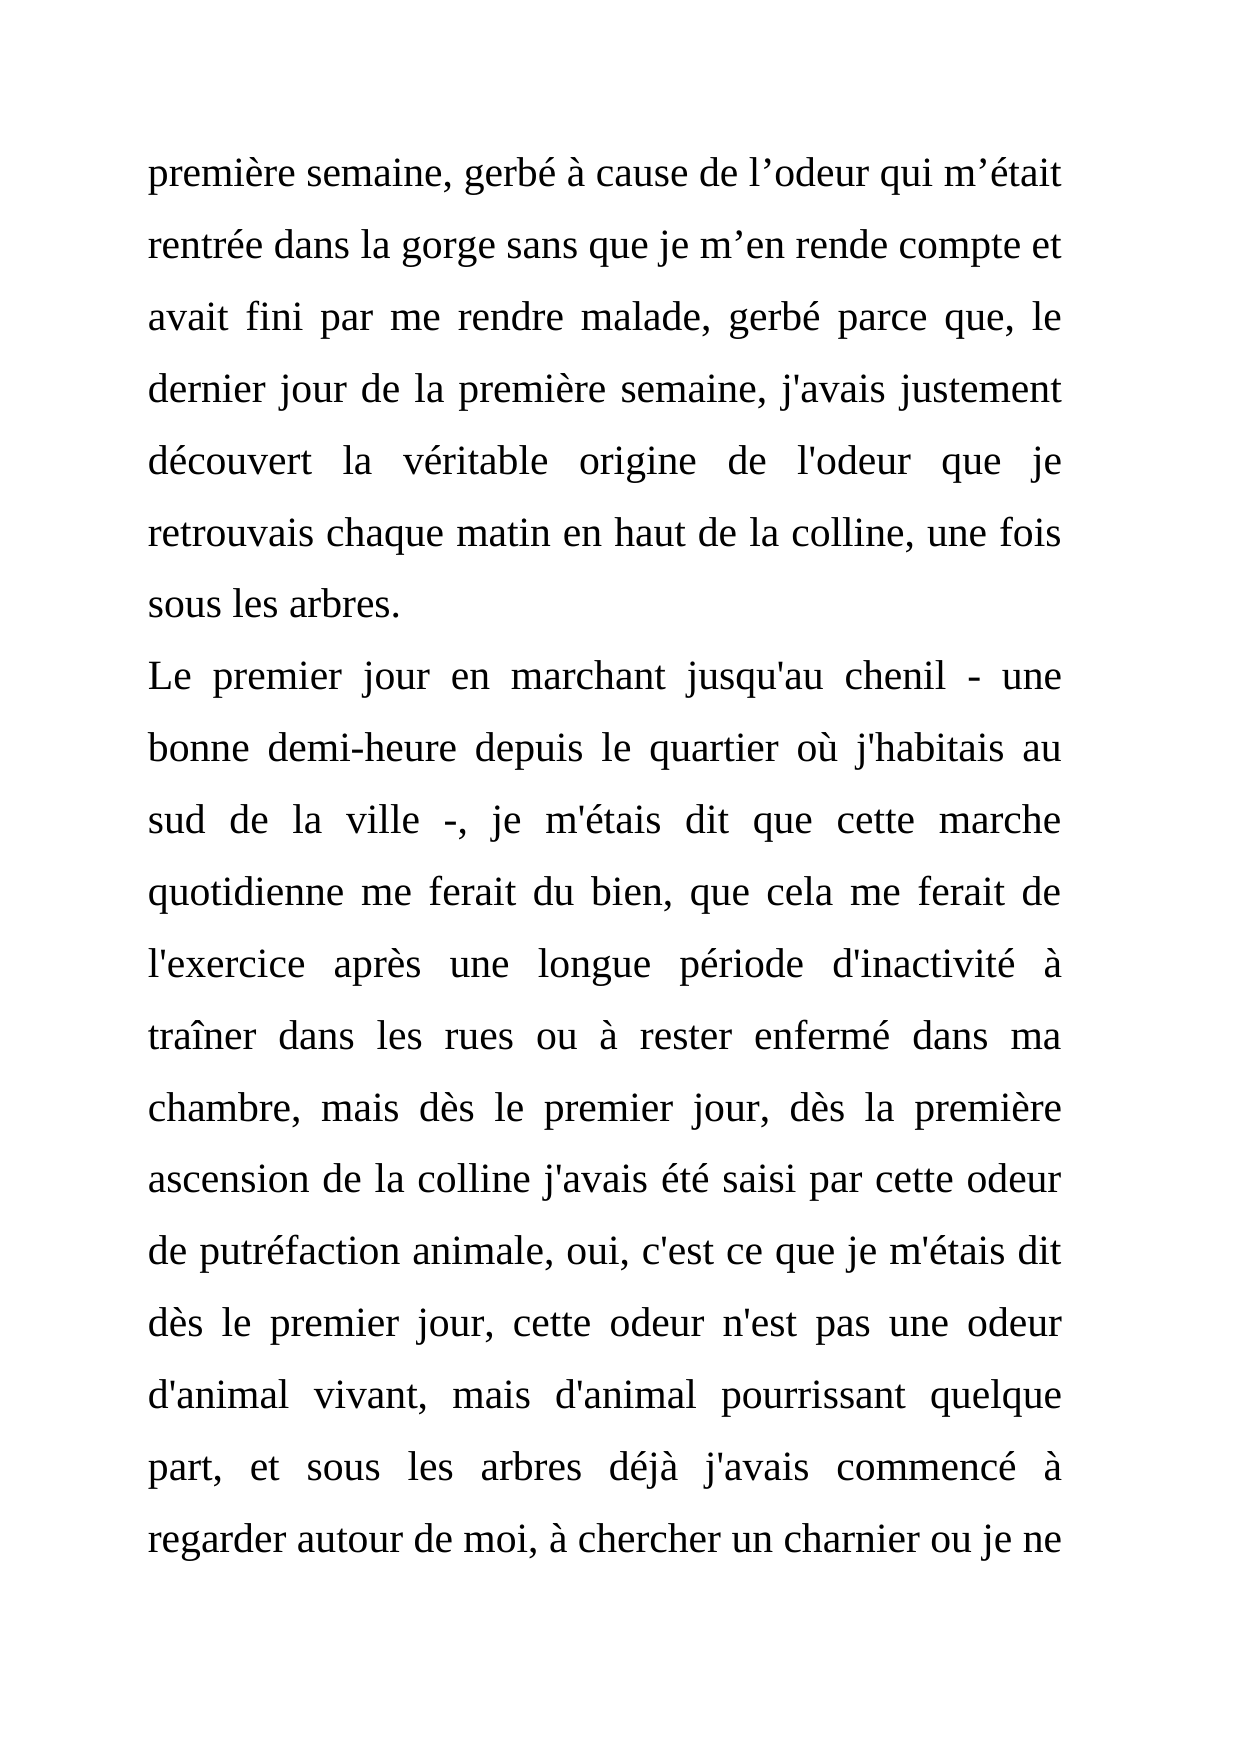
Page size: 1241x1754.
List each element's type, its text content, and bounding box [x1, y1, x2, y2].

text Le premier jour en marchant jusqu'au chenil - une bonne demi-heure depuis le quartier où j'habitais au sud de la ville -, je m'étais dit que cette marche quotidienne me ferait du bien, que cela me ferait de l'exercice après une longue période d'inactivité à traîner dans les rues ou à rester enfermé dans ma chambre, mais dès le premier jour, dès la première ascension de la colline j'avais été saisi par cette odeur de putréfaction animale, oui, c'est ce que je m'étais dit dès le premier jour, cette odeur n'est pas une odeur d'animal vivant, mais d'animal pourrissant quelque part, et sous les arbres déjà j'avais commencé à regarder autour de moi, à chercher un charnier ou je ne [148, 651, 1063, 1561]
text première semaine, gerbé à cause de l’odeur qui m’était rentrée dans la gorge sans que je m’en rende compte et avait fini par me rendre malade, gerbé parce que, le dernier jour de la première semaine, j'avais justement découvert la véritable origine de l'odeur que je retrouvais chaque matin en haut de la colline, une fois sous les arbres. [148, 148, 1063, 627]
